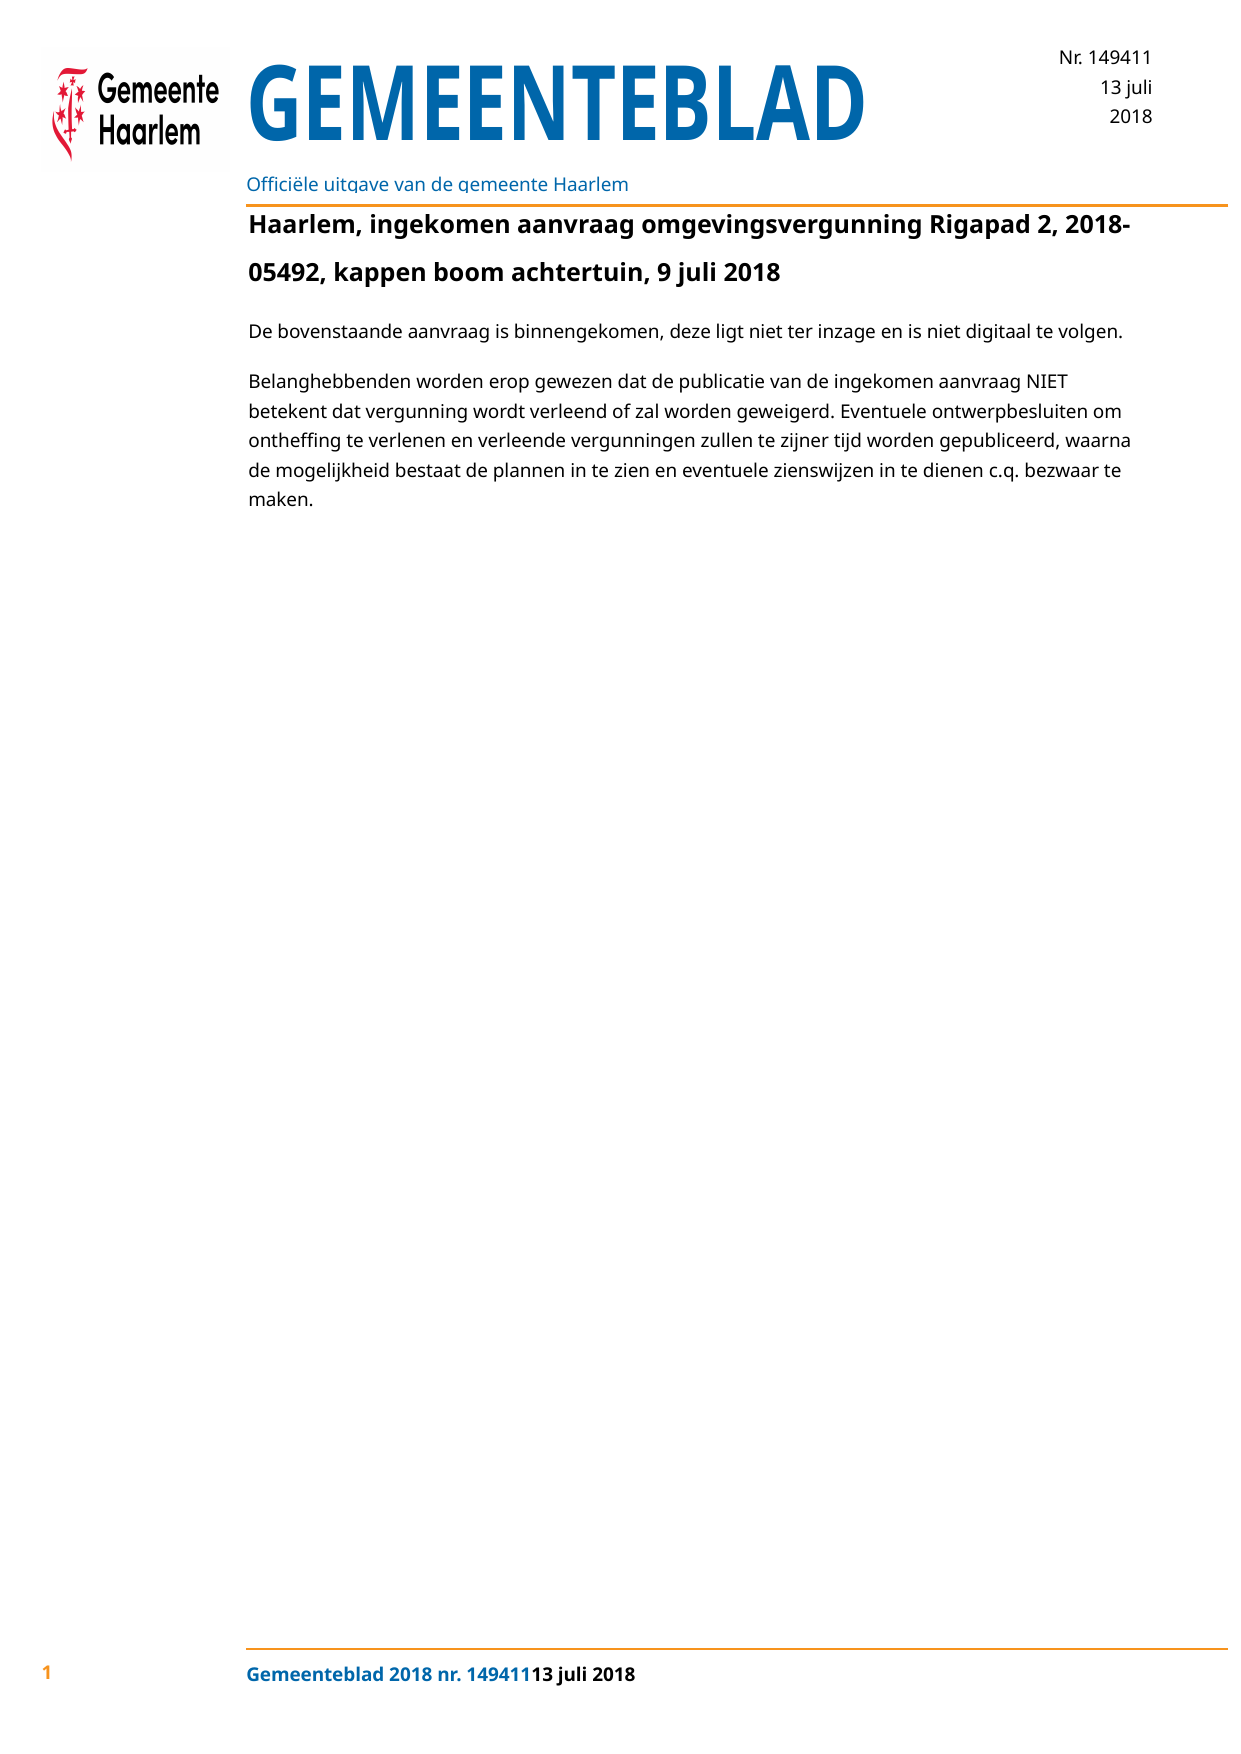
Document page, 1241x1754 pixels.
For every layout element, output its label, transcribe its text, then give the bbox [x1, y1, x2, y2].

text De bovenstaande aanvraag is binnengekomen, deze ligt niet ter inzage en is niet digitaal te volgen. [248, 318, 1152, 344]
text Haarlem, ingekomen aanvraag omgevingsvergunning Rigapad 2, 2018-05492, kappen boom achtertuin, 9 juli 2018 [248, 207, 1152, 288]
picture [41, 47, 231, 172]
text Belanghebbenden worden erop gewezen dat de publicatie van de ingekomen aanvraag NIET betekent dat vergunning wordt verleend of zal worden geweigerd. Eventuele ontwerpbesluiten om ontheffing te verlenen en verleende vergunningen zullen te zijner tijd worden gepubliceerd, waarna de mogelijkheid bestaat de plannen in te zien en eventuele zienswijzen in te dienen c.q. bezwaar te maken. [248, 368, 1152, 512]
